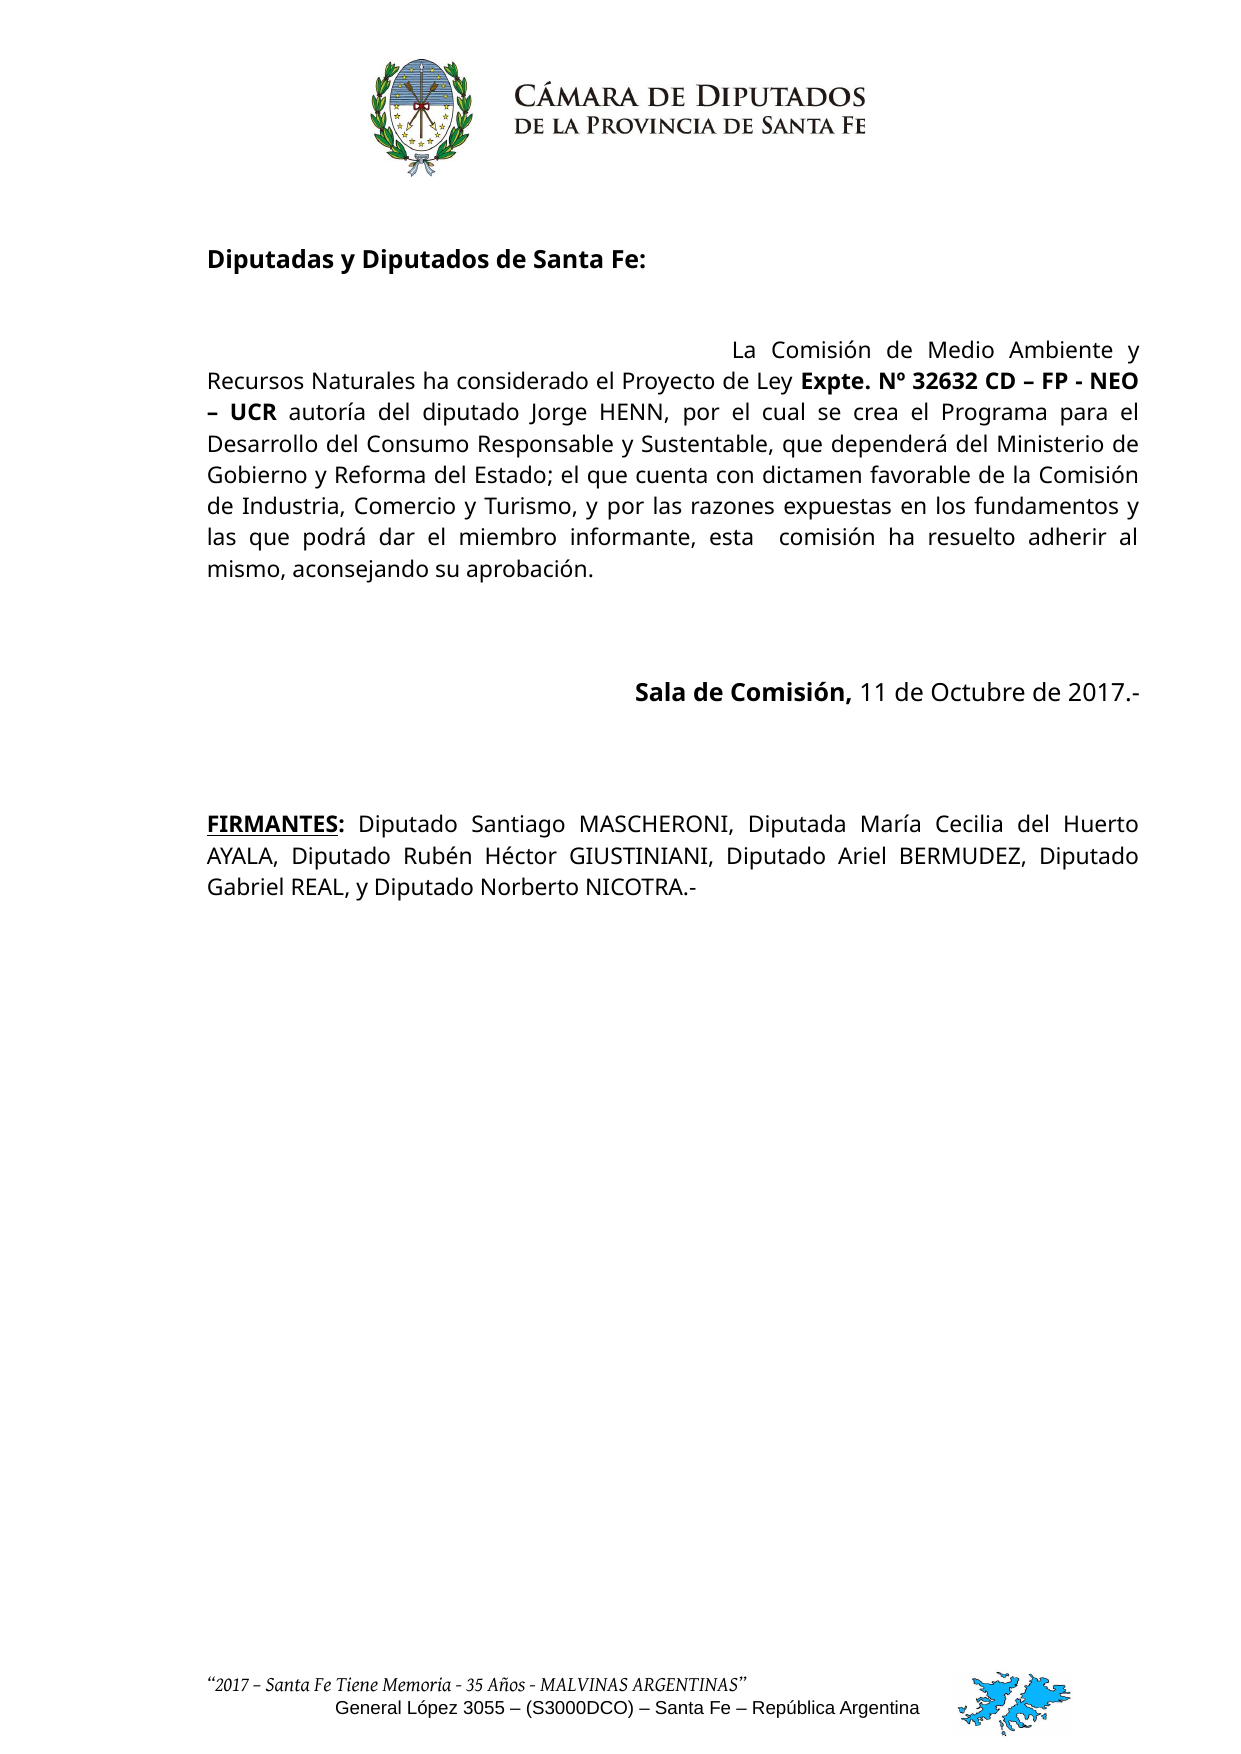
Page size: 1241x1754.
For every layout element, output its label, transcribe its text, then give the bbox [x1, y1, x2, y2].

picture [370, 59, 866, 181]
text Diputadas y Diputados de Santa Fe: [207, 242, 1140, 276]
text La Comisión de Medio Ambiente y Recursos Naturales ha considerado el Proyecto de Ley Expte. Nº 32632 CD – FP - NEO – UCR autoría del diputado Jorge HENN, por el cual se crea el Programa para el Desarrollo del Consumo Responsable y Sustentable, que dependerá del Ministerio de Gobierno y Reforma del Estado; el que cuenta con dictamen favorable de la Comisión de Industria, Comercio y Turismo, y por las razones expuestas en los fundamentos y las que podrá dar el miembro informante, esta comisión ha resuelto adherir al mismo, aconsejando su aprobación. [207, 334, 1140, 584]
picture [951, 1666, 1074, 1740]
text Sala de Comisión, 11 de Octubre de 2017.- [207, 675, 1140, 709]
text FIRMANTES: Diputado Santiago MASCHERONI, Diputada María Cecilia del Huerto AYALA, Diputado Rubén Héctor GIUSTINIANI, Diputado Ariel BERMUDEZ, Diputado Gabriel REAL, y Diputado Norberto NICOTRA.- [207, 808, 1140, 902]
